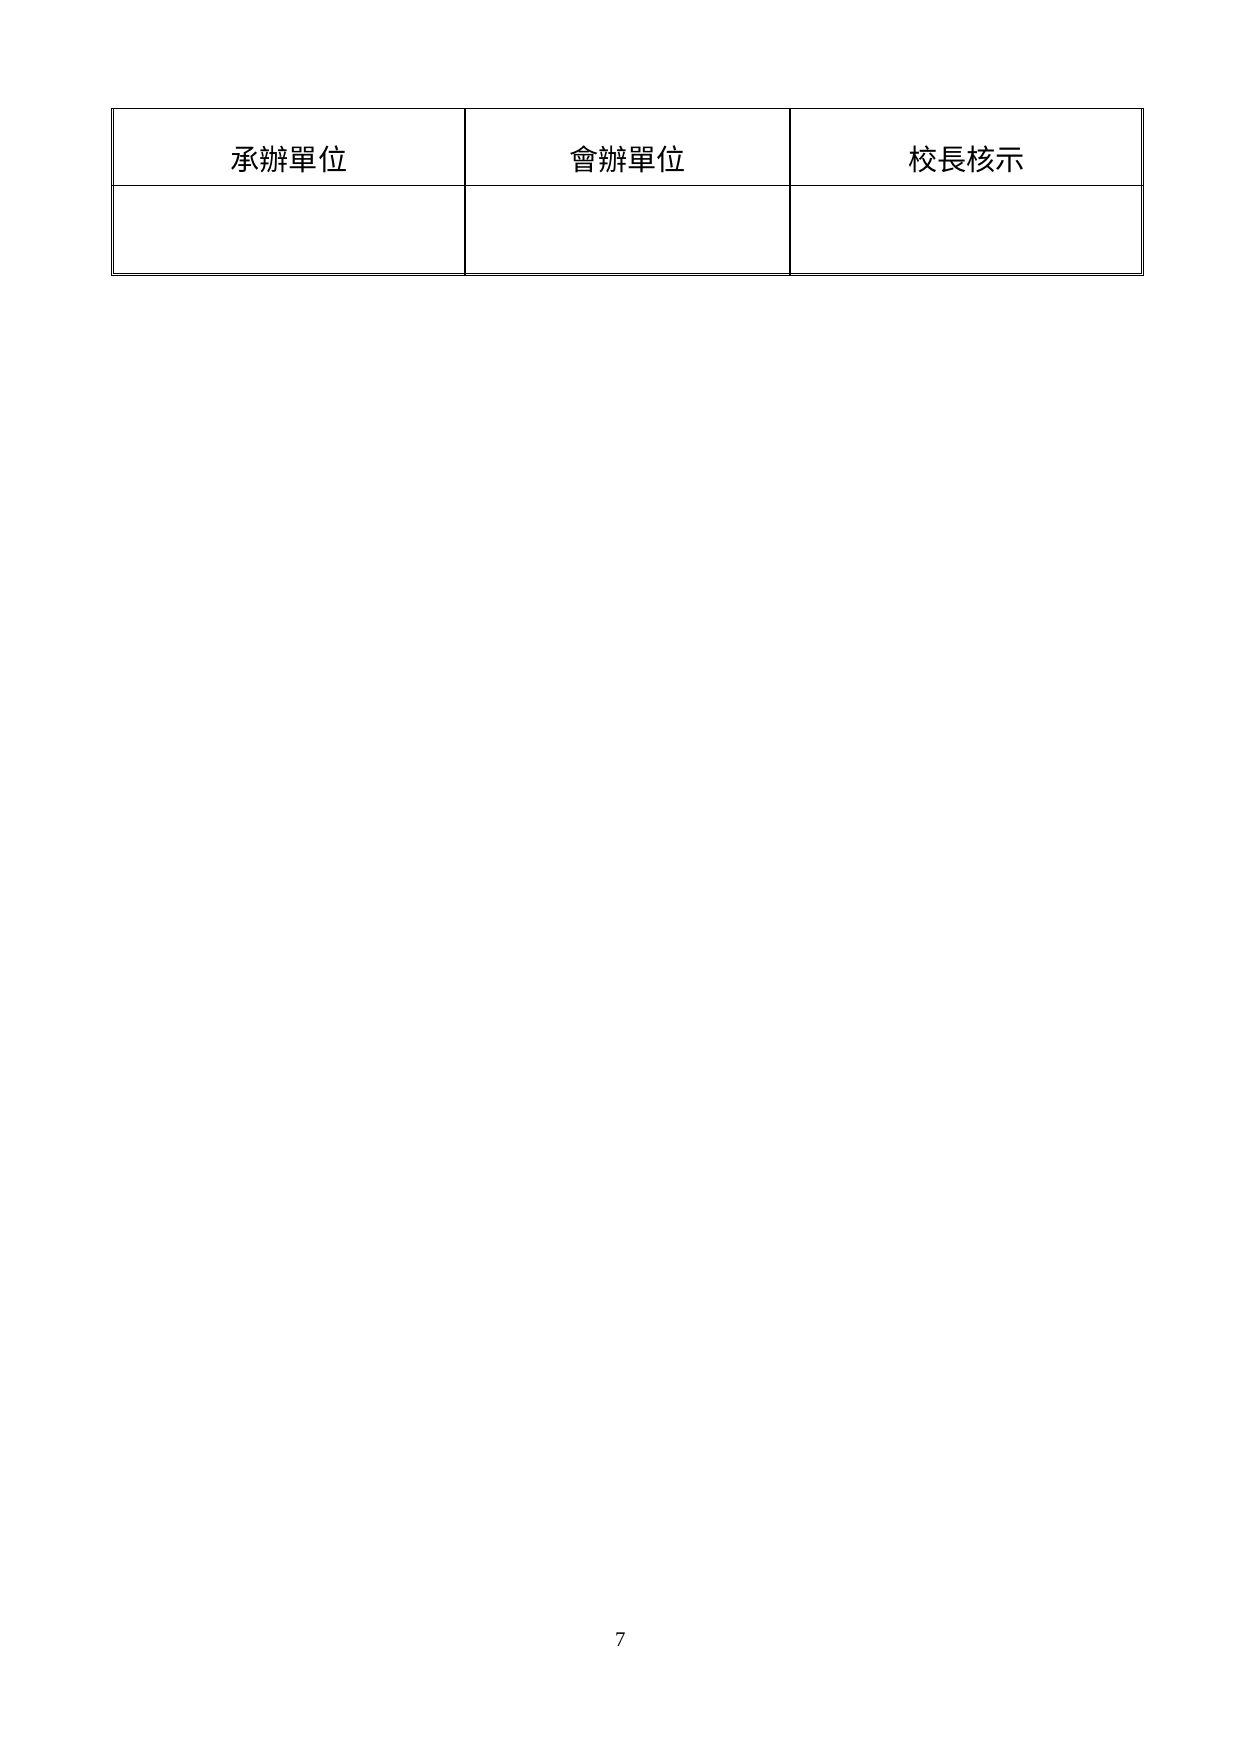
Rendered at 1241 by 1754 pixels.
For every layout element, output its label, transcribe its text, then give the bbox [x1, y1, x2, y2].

table_cell [114, 186, 464, 273]
table_cell 承辦單位 [114, 109, 464, 185]
table_cell 校長核示 [791, 109, 1141, 185]
table_cell 會辦單位 [466, 109, 789, 185]
table_cell [466, 186, 789, 273]
table_cell [791, 186, 1141, 273]
